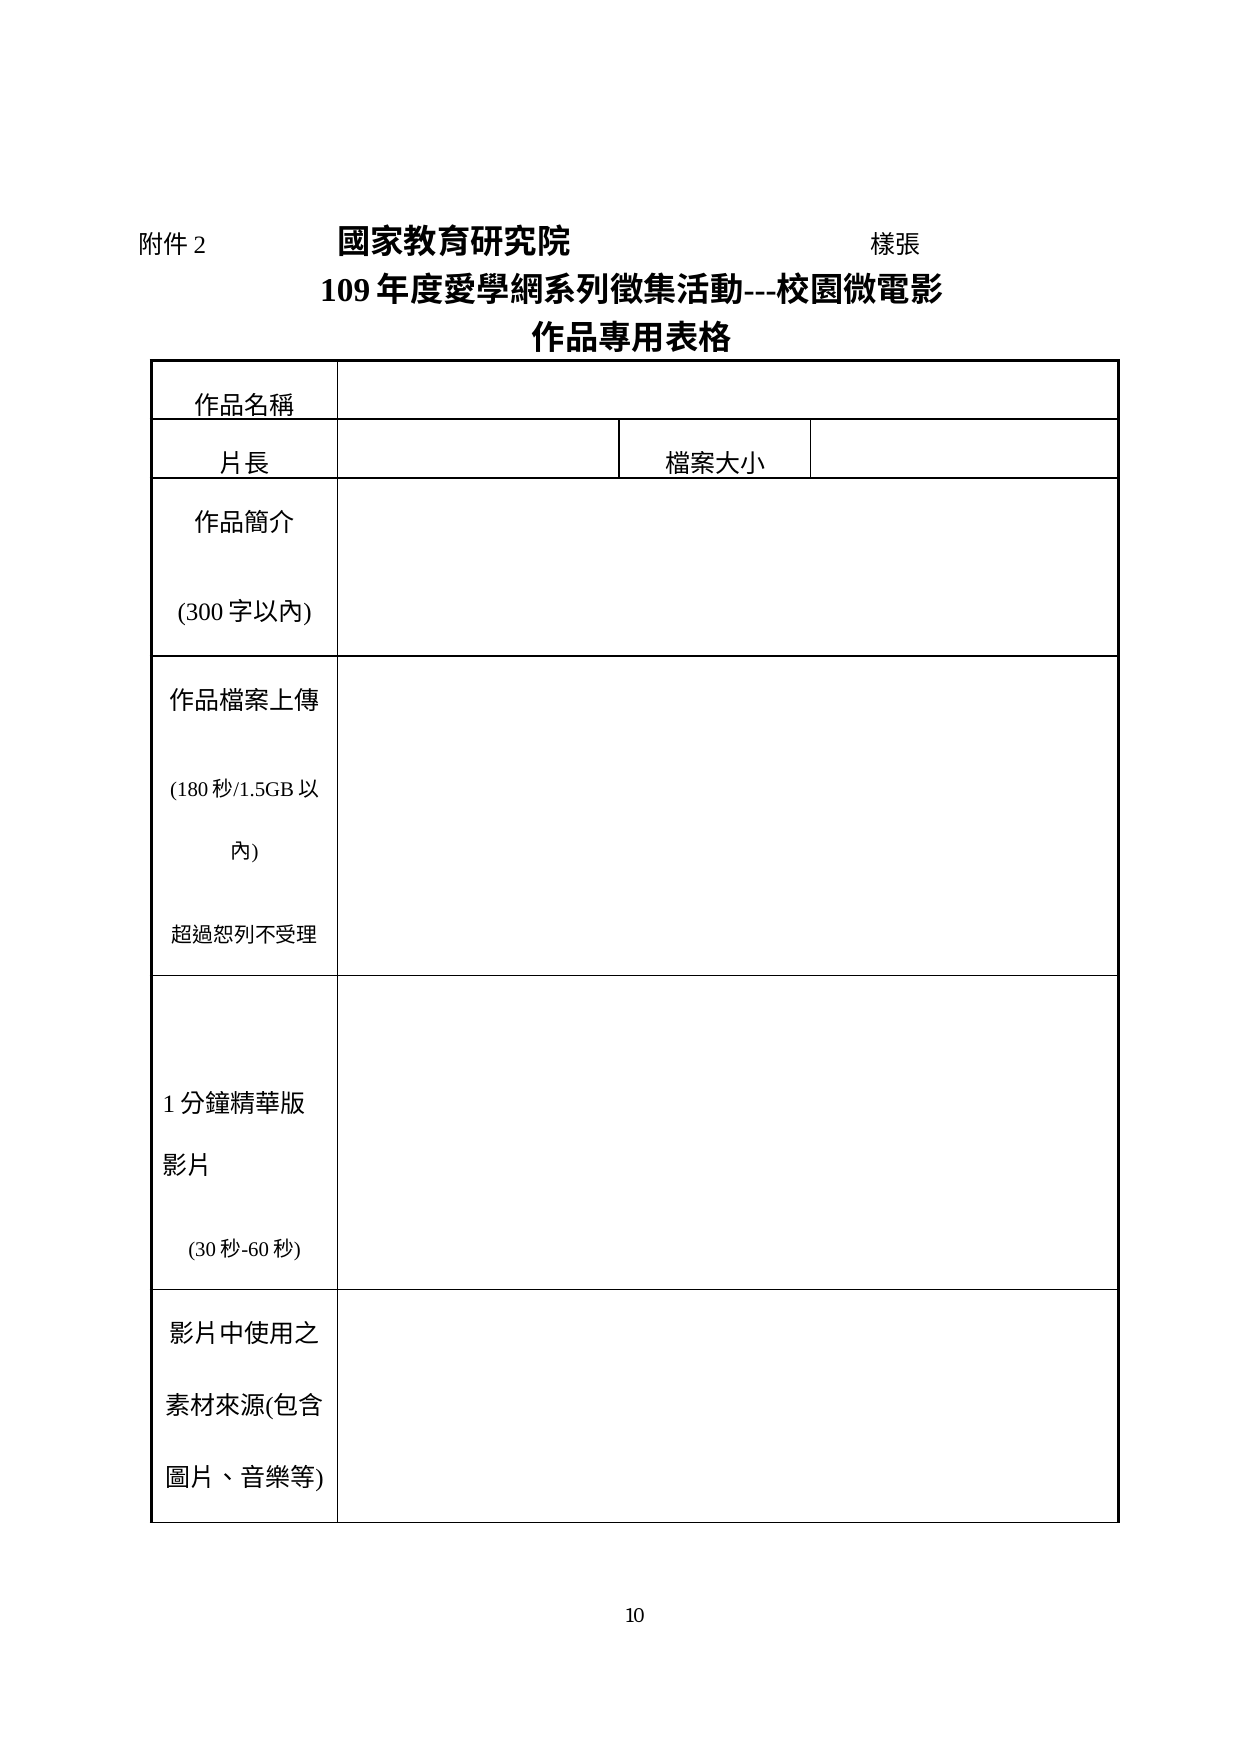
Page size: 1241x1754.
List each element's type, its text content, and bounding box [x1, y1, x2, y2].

text 附件2 國家教育研究院 樣張 [126, 214, 1122, 263]
text 作品專用表格 [126, 311, 1137, 359]
table_cell 1分鐘精華版影片 (30秒-60秒) [153, 976, 337, 1289]
table_cell 檔案大小 [620, 420, 810, 477]
table_cell [338, 1290, 1117, 1522]
table_cell [338, 479, 1117, 655]
table_cell [338, 420, 618, 477]
table_header 作品名稱 [153, 362, 337, 418]
table_cell [811, 420, 1117, 477]
table_cell [338, 657, 1117, 975]
table_cell [338, 976, 1117, 1289]
table_cell 作品簡介 (300字以內) [153, 479, 337, 655]
text 109年度愛學網系列徵集活動---校園微電影 [126, 263, 1137, 311]
table_cell 影片中使用之素材來源(包含圖片、音樂等) [153, 1290, 337, 1522]
table_header [338, 362, 1117, 418]
table_cell 作品檔案上傳 (180秒/1.5GB以內) 超過恕列不受理 [153, 657, 337, 975]
table_cell 片長 [153, 420, 337, 477]
